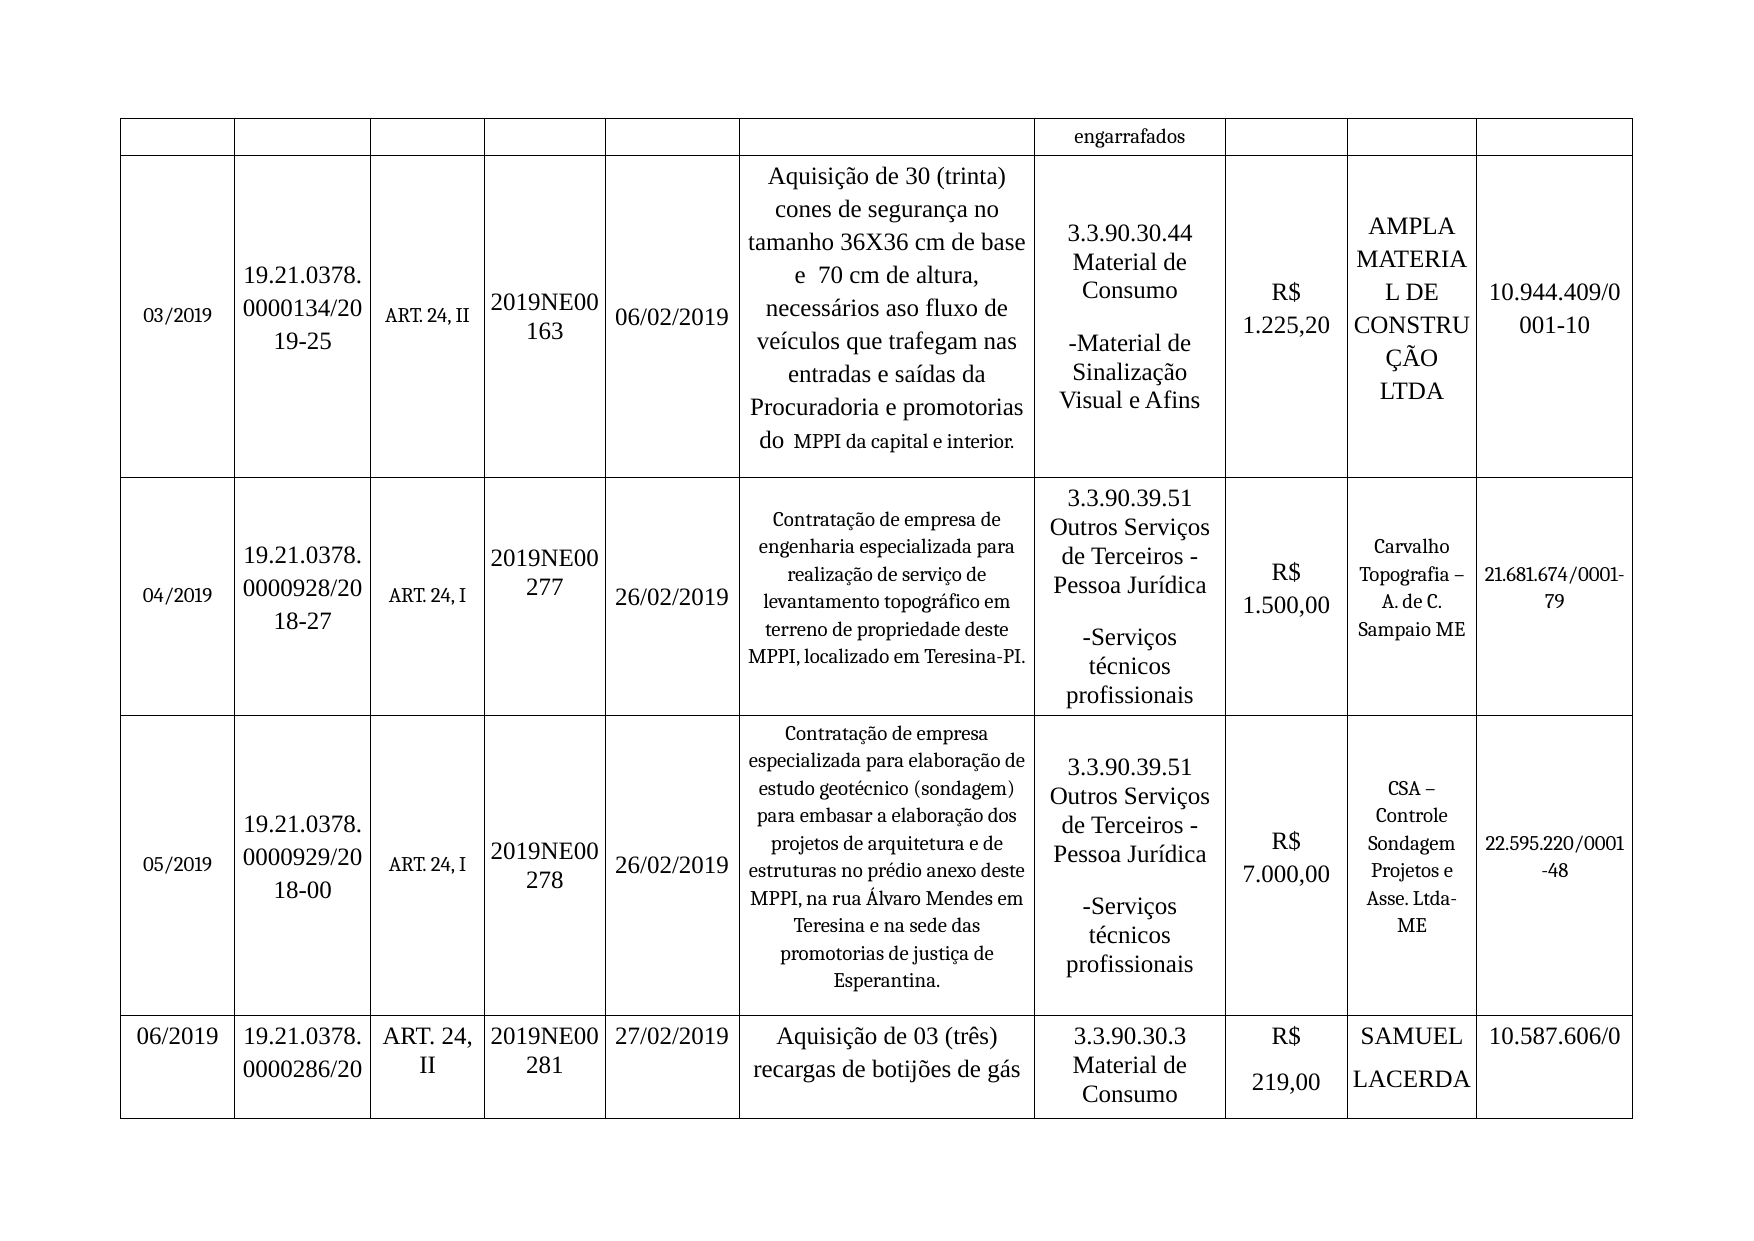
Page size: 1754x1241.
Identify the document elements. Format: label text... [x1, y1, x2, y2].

table_cell 27/02/2019 [606, 1016, 739, 1118]
table_cell Carvalho Topografia – A. de C. Sampaio ME [1348, 478, 1476, 714]
table_cell ART. 24, I [371, 716, 484, 1014]
table_cell R$ 1.500,00 [1226, 478, 1347, 714]
table_cell 05/2019 [121, 716, 234, 1014]
table_cell 3.3.90.39.51 Outros Serviços de Terceiros - Pessoa Jurídica -Serviços técnicos profissionais [1035, 716, 1225, 1014]
table_cell 26/02/2019 [606, 716, 739, 1014]
table_cell [740, 119, 1034, 154]
table_cell 19.21.0378.0000929/2018-00 [235, 716, 370, 1014]
table_cell Aquisição de 03 (três) recargas de botijões de gás [740, 1016, 1034, 1118]
table_cell [121, 119, 234, 154]
table_cell 22.595.220/0001-48 [1477, 716, 1632, 1014]
table_cell 06/02/2019 [606, 156, 739, 477]
table_cell 2019NE00163 [485, 156, 605, 477]
table_cell 10.944.409/0001-10 [1477, 156, 1632, 477]
table_cell 2019NE00278 [485, 716, 605, 1014]
table_cell [485, 119, 605, 154]
table_cell 3.3.90.30.3 Material de Consumo [1035, 1016, 1225, 1118]
table_cell CSA – Controle Sondagem Projetos e Asse. Ltda-ME [1348, 716, 1476, 1014]
table_cell 3.3.90.39.51 Outros Serviços de Terceiros - Pessoa Jurídica -Serviços técnicos profissionais [1035, 478, 1225, 714]
table_cell 3.3.90.30.44 Material de Consumo -Material de Sinalização Visual e Afins [1035, 156, 1225, 477]
table_cell engarrafados [1035, 119, 1225, 154]
table_cell 2019NE00277 [485, 478, 605, 714]
table_cell R$ 1.225,20 [1226, 156, 1347, 477]
table_cell Aquisição de 30 (trinta) cones de segurança no tamanho 36X36 cm de base e 70 cm de altura, necessários aso fluxo de veículos que trafegam nas entradas e saídas da Procuradoria e promotorias do MPPI da capital e interior. [740, 156, 1034, 477]
table_cell 19.21.0378.0000928/2018-27 [235, 478, 370, 714]
table_cell 19.21.0378.0000134/2019-25 [235, 156, 370, 477]
table_cell AMPLA MATERIAL DE CONSTRUÇÃO LTDA [1348, 156, 1476, 477]
table_cell [371, 119, 484, 154]
table_cell R$ 219,00 [1226, 1016, 1347, 1118]
table_cell [606, 119, 739, 154]
table_cell [235, 119, 370, 154]
table_cell 26/02/2019 [606, 478, 739, 714]
table_cell R$ 7.000,00 [1226, 716, 1347, 1014]
table_cell ART. 24, I [371, 478, 484, 714]
table_cell ART. 24, II [371, 156, 484, 477]
table_cell 04/2019 [121, 478, 234, 714]
table_cell [1226, 119, 1347, 154]
table_cell 03/2019 [121, 156, 234, 477]
table_cell SAMUEL LACERDA [1348, 1016, 1476, 1118]
table_cell 06/2019 [121, 1016, 234, 1118]
table_cell 21.681.674/0001-79 [1477, 478, 1632, 714]
table_cell 2019NE00281 [485, 1016, 605, 1118]
table_cell Contratação de empresa especializada para elaboração de estudo geotécnico (sondagem) para embasar a elaboração dos projetos de arquitetura e de estruturas no prédio anexo deste MPPI, na rua Álvaro Mendes em Teresina e na sede das promotorias de justiça de Esperantina. [740, 716, 1034, 1014]
table_cell Contratação de empresa de engenharia especializada para realização de serviço de levantamento topográfico em terreno de propriedade deste MPPI, localizado em Teresina-PI. [740, 478, 1034, 714]
table_cell [1477, 119, 1632, 154]
table_cell [1348, 119, 1476, 154]
table_cell ART. 24, II [371, 1016, 484, 1118]
table_cell 10.587.606/0 [1477, 1016, 1632, 1118]
table_cell 19.21.0378.0000286/20 [235, 1016, 370, 1118]
